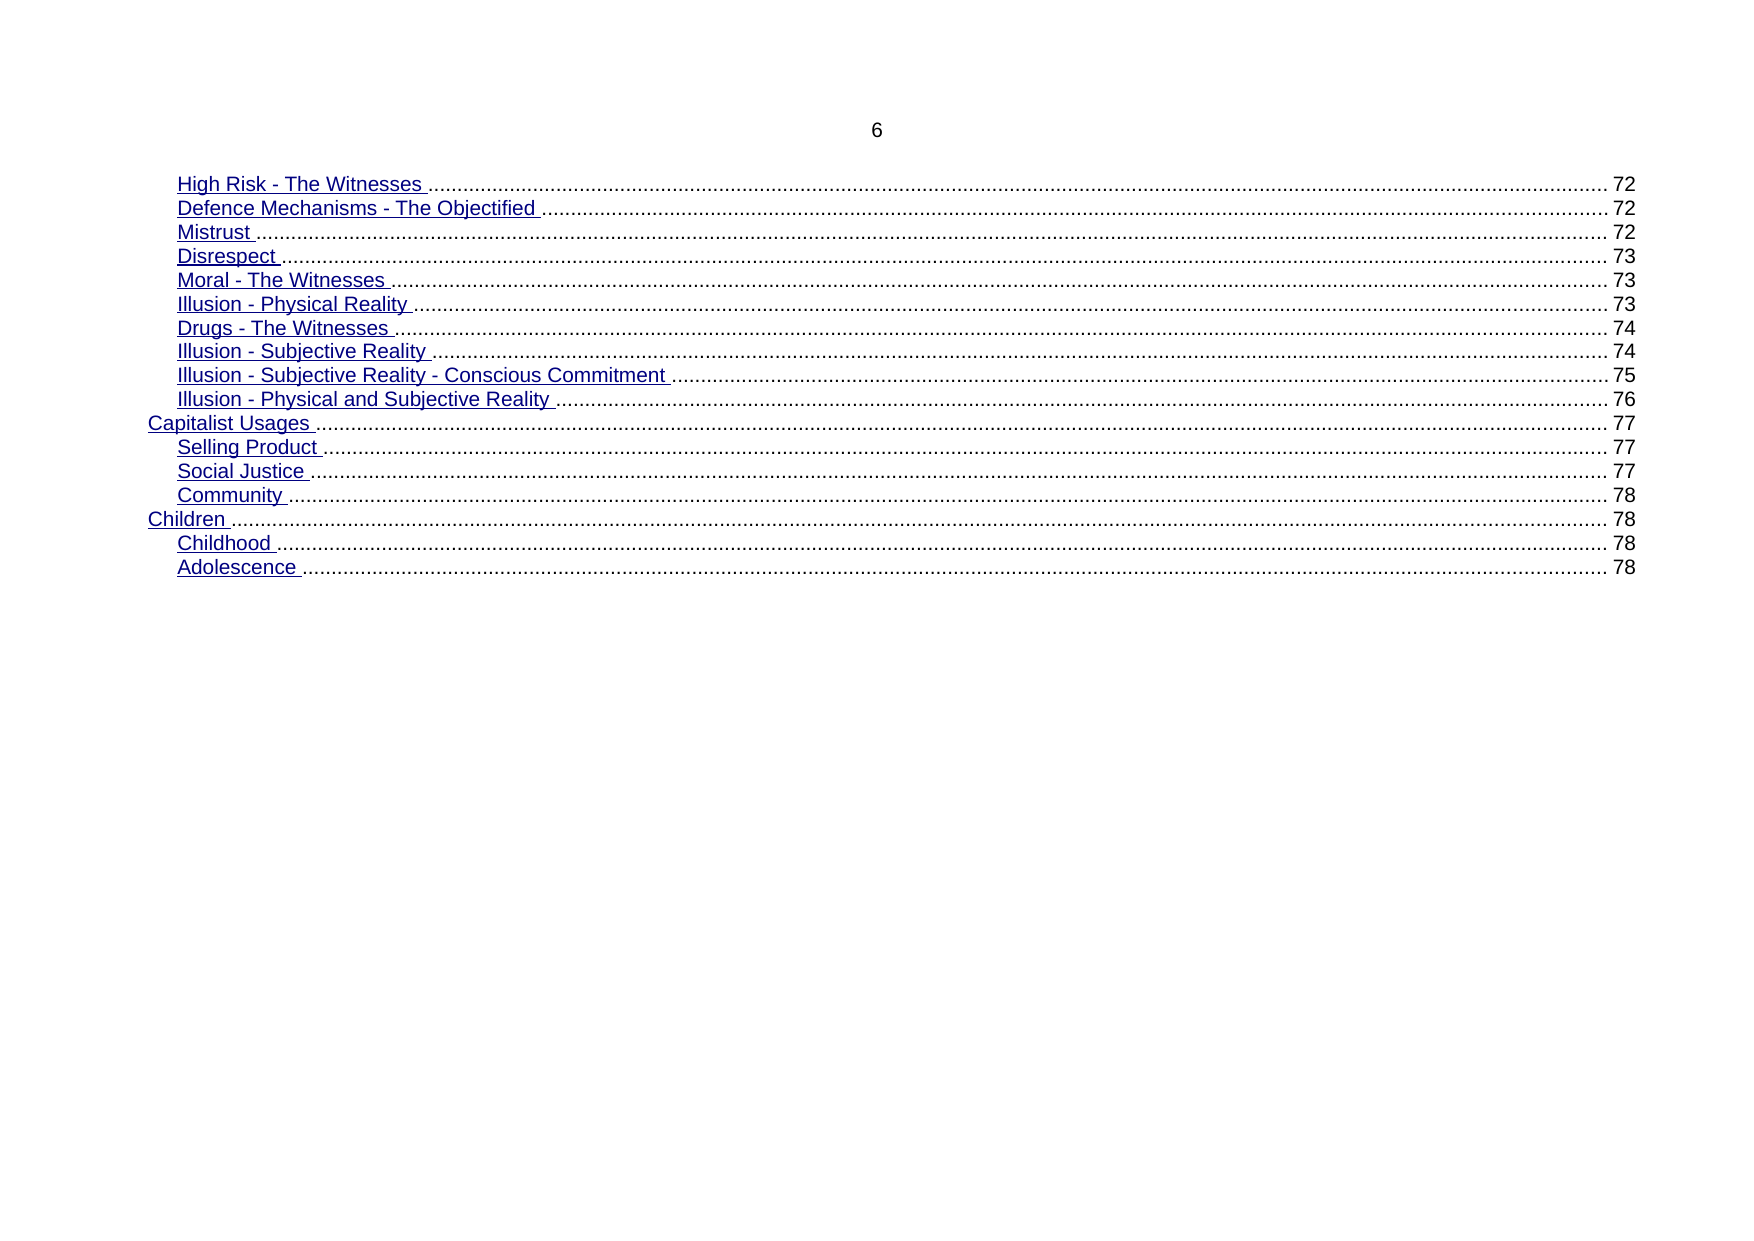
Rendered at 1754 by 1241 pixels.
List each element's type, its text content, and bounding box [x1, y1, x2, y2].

text Capitalist Usages 77 [148, 411, 1636, 435]
text Defence Mechanisms - The Objectified 72 [177, 196, 1636, 219]
text Social Justice 77 [177, 459, 1636, 483]
text Illusion - Physical Reality 73 [177, 291, 1636, 315]
text Moral - The Witnesses 73 [177, 267, 1636, 291]
text Selling Product 77 [177, 435, 1636, 459]
text Children 78 [148, 507, 1636, 531]
text Mistrust 72 [177, 219, 1636, 243]
text Community 78 [177, 483, 1636, 507]
text Illusion - Subjective Reality 74 [177, 339, 1636, 363]
text Childhood 78 [177, 531, 1636, 555]
text Drugs - The Witnesses 74 [177, 315, 1636, 339]
text Adolescence 78 [177, 555, 1636, 579]
text Disrespect 73 [177, 243, 1636, 267]
text Illusion - Physical and Subjective Reality 76 [177, 387, 1636, 411]
text Illusion - Subjective Reality - Conscious Commitment 75 [177, 363, 1636, 387]
text High Risk - The Witnesses 72 [177, 172, 1636, 196]
